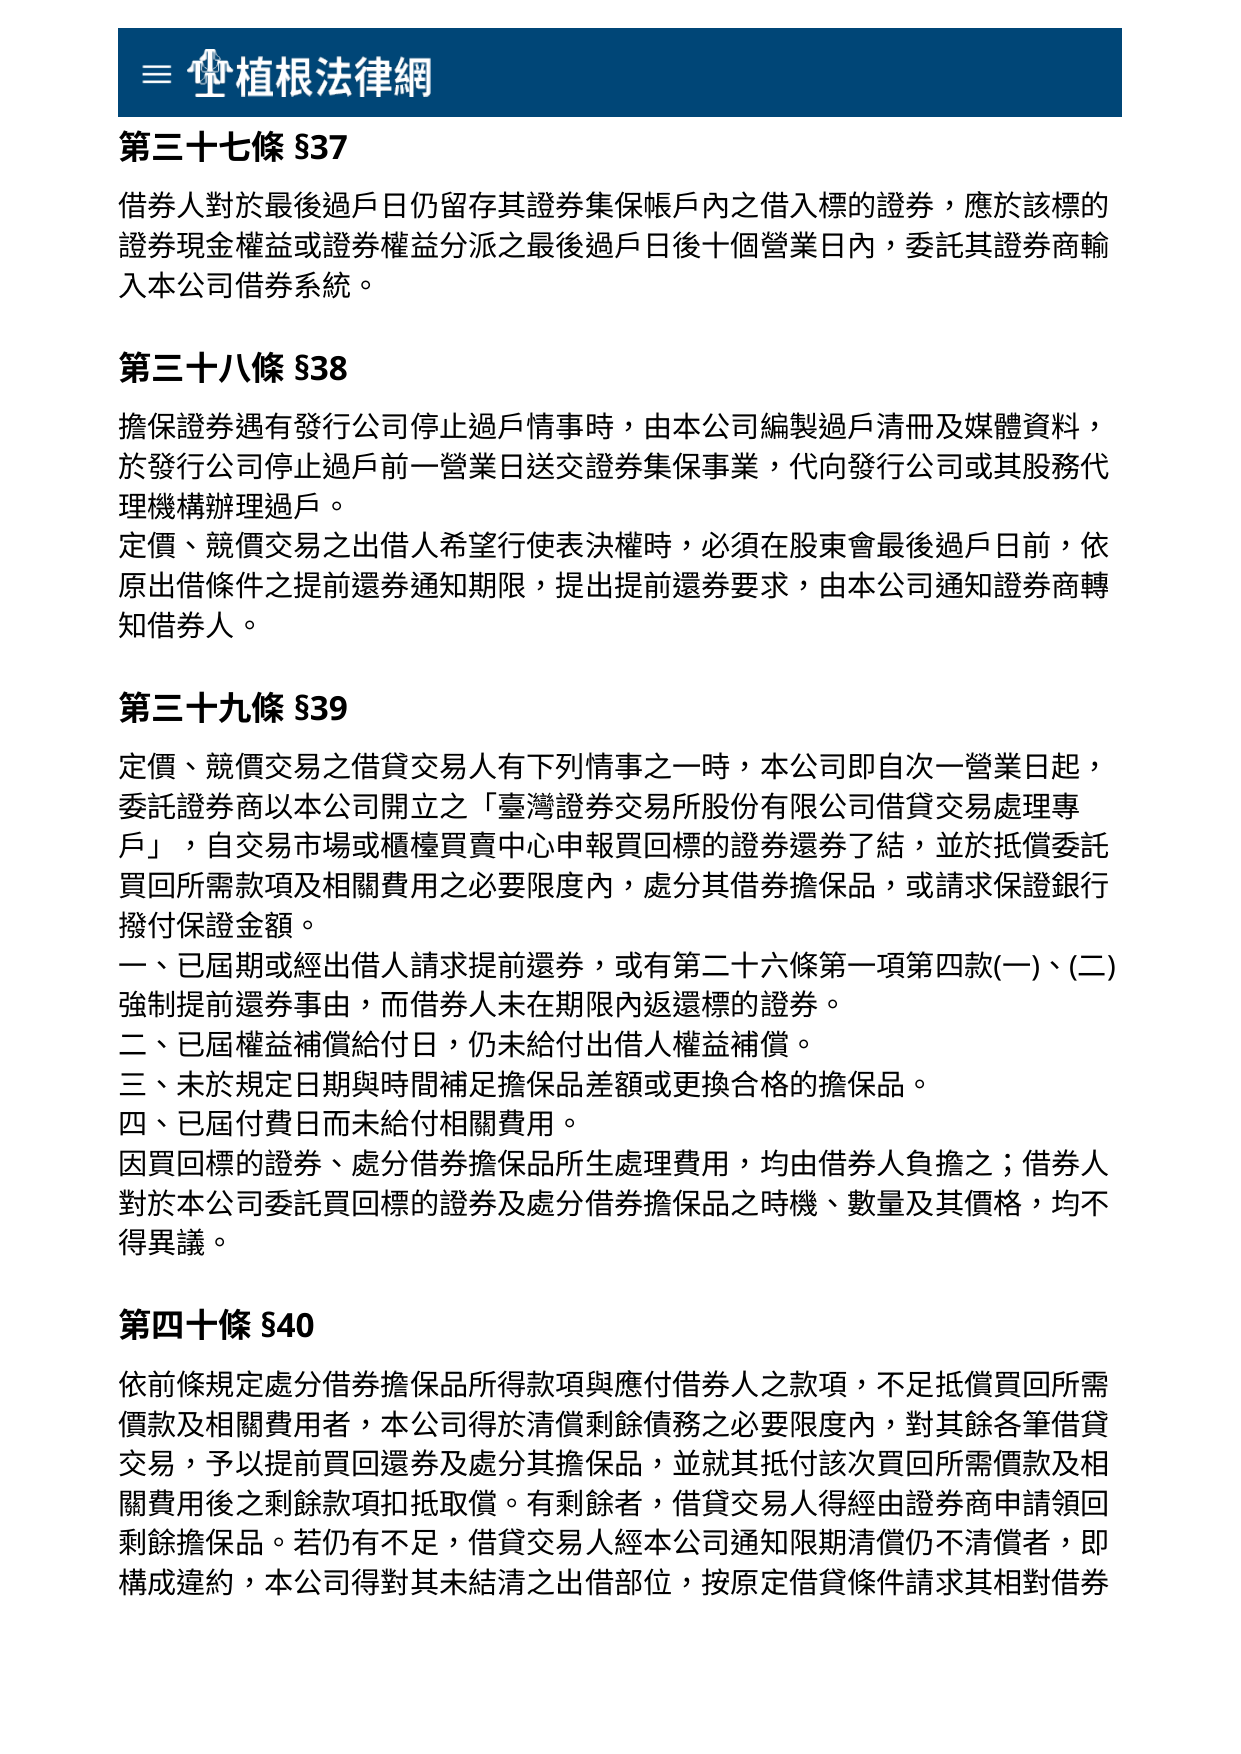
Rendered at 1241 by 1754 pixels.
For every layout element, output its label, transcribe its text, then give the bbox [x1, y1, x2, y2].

text 二、已屆權益補償給付日，仍未給付出借人權益補償。 [118, 1024, 1122, 1064]
text 定價、競價交易之出借人希望行使表決權時，必須在股東會最後過戶日前，依原出借條件之提前還券通知期限，提出提前還券要求，由本公司通知證券商轉知借券人。 [118, 526, 1122, 644]
text 借券人對於最後過戶日仍留存其證券集保帳戶內之借入標的證券，應於該標的證券現金權益或證券權益分派之最後過戶日後十個營業日內，委託其證券商輸入本公司借券系統。 [118, 186, 1122, 305]
text 第三十九條 §39 [118, 684, 1122, 730]
text 第三十八條 §38 [118, 344, 1122, 390]
text 第四十條 §40 [118, 1302, 1122, 1347]
text 因買回標的證券、處分借券擔保品所生處理費用，均由借券人負擔之；借券人對於本公司委託買回標的證券及處分借券擔保品之時機、數量及其價格，均不得異議。 [118, 1143, 1122, 1262]
text 第三十七條 §37 [118, 123, 1122, 169]
text 擔保證券遇有發行公司停止過戶情事時，由本公司編製過戶清冊及媒體資料，於發行公司停止過戶前一營業日送交證券集保事業，代向發行公司或其股務代理機構辦理過戶。 [118, 406, 1122, 526]
text 三、未於規定日期與時間補足擔保品差額或更換合格的擔保品。 [118, 1064, 1122, 1103]
text 四、已屆付費日而未給付相關費用。 [118, 1103, 1122, 1143]
picture [118, 28, 1122, 117]
text 定價、競價交易之借貸交易人有下列情事之一時，本公司即自次一營業日起，委託證券商以本公司開立之「臺灣證券交易所股份有限公司借貸交易處理專戶」，自交易市場或櫃檯買賣中心申報買回標的證券還券了結，並於抵償委託買回所需款項及相關費用之必要限度內，處分其借券擔保品，或請求保證銀行撥付保證金額。 [118, 746, 1122, 945]
text 依前條規定處分借券擔保品所得款項與應付借券人之款項，不足抵償買回所需價款及相關費用者，本公司得於清償剩餘債務之必要限度內，對其餘各筆借貸交易，予以提前買回還券及處分其擔保品，並就其抵付該次買回所需價款及相關費用後之剩餘款項扣抵取償。有剩餘者，借貸交易人得經由證券商申請領回剩餘擔保品。若仍有不足，借貸交易人經本公司通知限期清償仍不清償者，即構成違約，本公司得對其未結清之出借部位，按原定借貸條件請求其相對借券 [118, 1364, 1122, 1602]
text 一、已屆期或經出借人請求提前還券，或有第二十六條第一項第四款(一)、(二)強制提前還券事由，而借券人未在期限內返還標的證券。 [118, 945, 1122, 1024]
